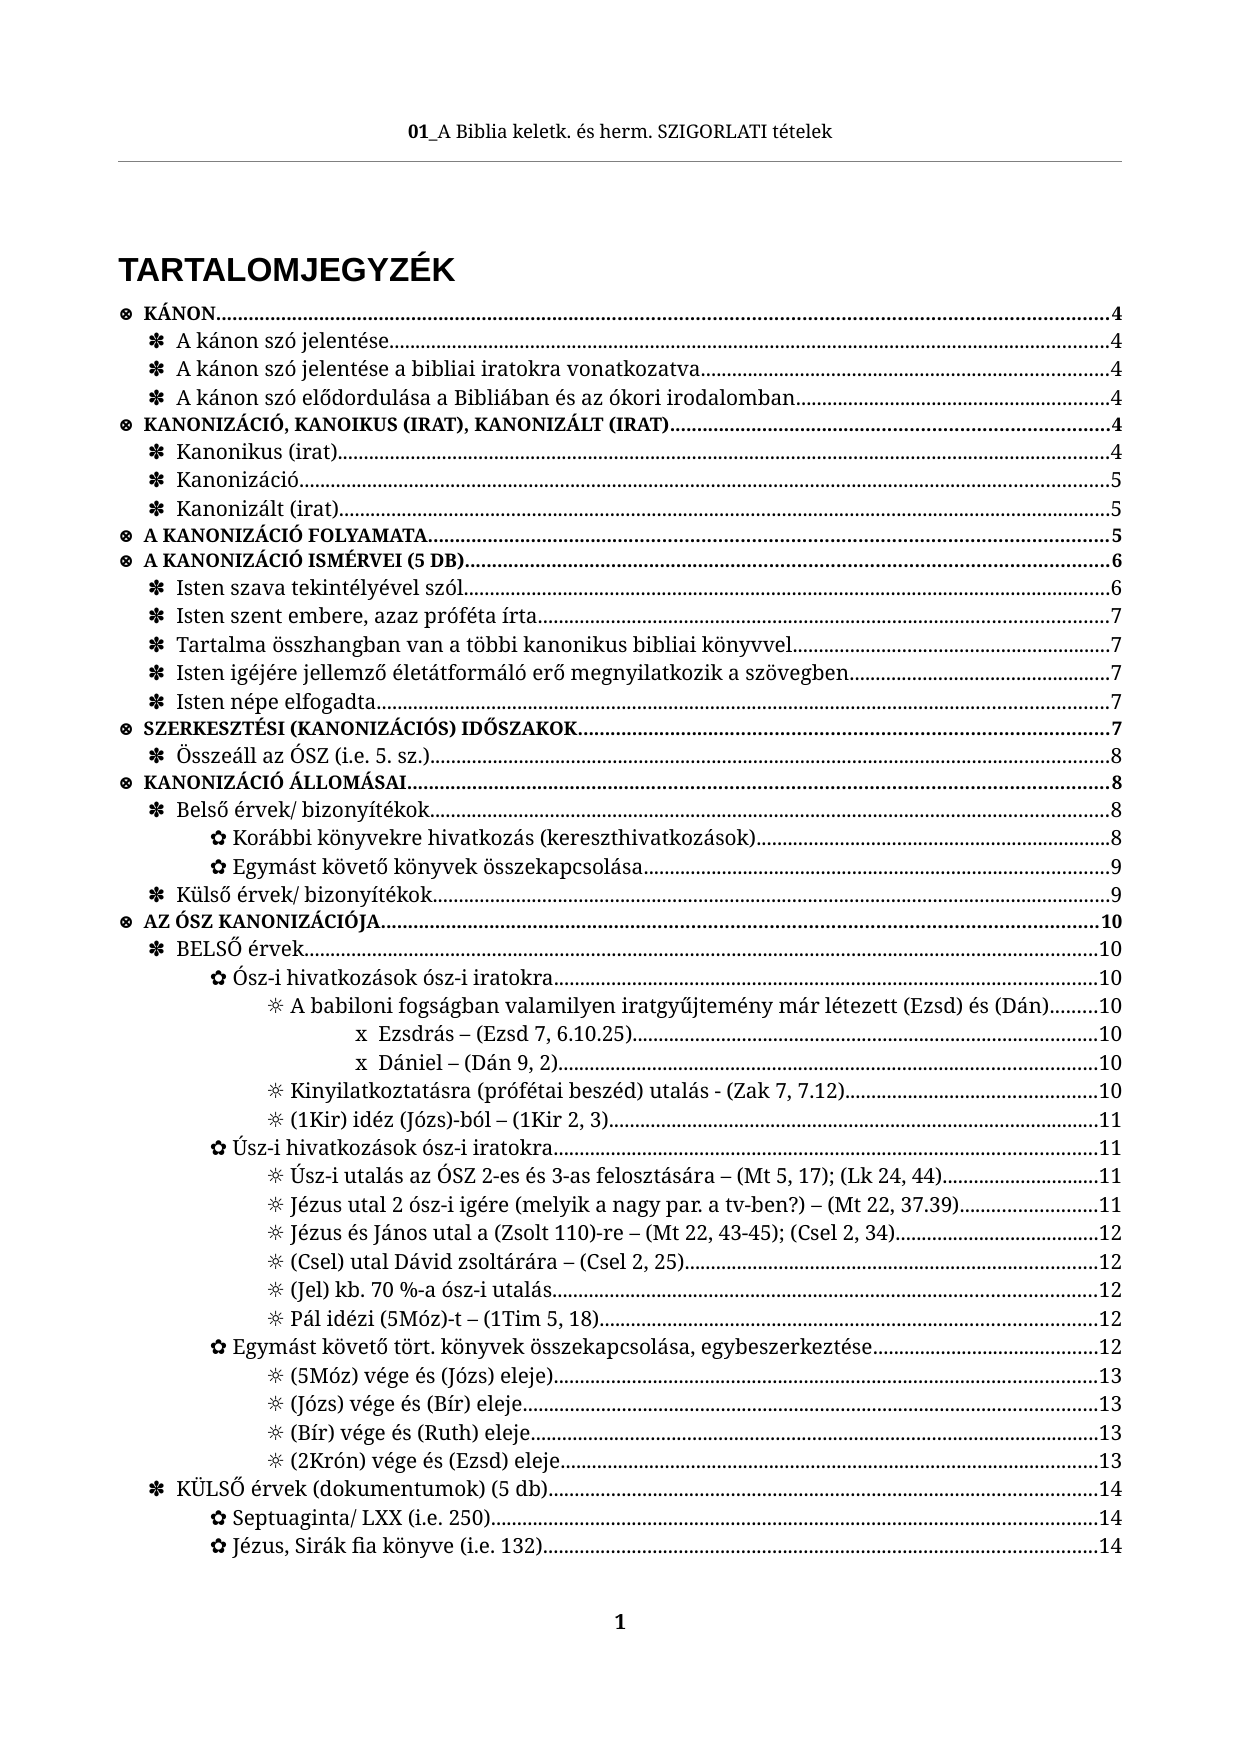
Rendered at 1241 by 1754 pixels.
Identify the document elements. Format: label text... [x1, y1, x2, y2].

text ⊗ Szerkesztési (kanonizációs) időszakok 7 [118, 715, 1122, 741]
text ✽ Kanonizáció 5 [148, 465, 1122, 494]
text ☼ Kinyilatkoztatásra (prófétai beszéd) utalás - (Zak 7, 7.12) 10 [207, 1076, 1122, 1105]
text ✽ Isten szent embere, azaz próféta írta 7 [148, 602, 1122, 630]
text ✽ Tartalma összhangban van a többi kanonikus bibliai könyvvel 7 [148, 630, 1122, 658]
text ✽ A kánon szó jelentése 4 [148, 326, 1122, 354]
text ✽ A kánon szó elődordulása a Bibliában és az ókori irodalomban 4 [148, 383, 1122, 411]
text ⊗ A kanonizáció ismérvei (5 db) 6 [118, 548, 1122, 573]
text ☼ (2Krón) vége és (Ezsd) eleje 13 [207, 1446, 1122, 1474]
text ☼ (Bír) vége és (Ruth) eleje 13 [207, 1418, 1122, 1446]
text ☼ Úsz-i utalás az ÓSZ 2-es és 3-as felosztására – (Mt 5, 17); (Lk 24, 44) 11 [207, 1162, 1122, 1190]
text ✽ KÜLSŐ érvek (dokumentumok) (5 db) 14 [148, 1474, 1122, 1503]
text ✽ Isten igéjére jellemző életátformáló erő megnyilatkozik a szövegben 7 [148, 658, 1122, 687]
text ⊗ Az ósz kanonizációja 10 [118, 909, 1122, 934]
text ⊗ A kanonizáció folyamata 5 [118, 522, 1122, 548]
text ⊗ Kanonizáció, kanoikus (irat), kanonizált (irat) 4 [118, 411, 1122, 437]
text ⊗ Kánon 4 [118, 301, 1122, 326]
text ☼ Jézus és János utal a (Zsolt 110)-re – (Mt 22, 43-45); (Csel 2, 34) 12 [207, 1218, 1122, 1247]
text ✿ Jézus, Sirák fia könyve (i.e. 132) 14 [177, 1531, 1122, 1560]
text ✽ A kánon szó jelentése a bibliai iratokra vonatkozatva 4 [148, 354, 1122, 383]
text ✽ BELSŐ érvek 10 [148, 934, 1122, 963]
text x Ezsdrás – (Ezsd 7, 6.10.25) 10 [236, 1019, 1122, 1048]
text ✽ Kanonikus (irat) 4 [148, 437, 1122, 465]
text ✿ Egymást követő könyvek összekapcsolása 9 [177, 852, 1122, 880]
text ✽ Isten népe elfogadta 7 [148, 687, 1122, 715]
text ✽ Belső érvek/ bizonyítékok 8 [148, 795, 1122, 823]
text ✿ Úsz-i hivatkozások ósz-i iratokra 11 [177, 1133, 1122, 1162]
text ✿ Ósz-i hivatkozások ósz-i iratokra 10 [177, 963, 1122, 991]
text ✿ Korábbi könyvekre hivatkozás (kereszthivatkozások) 8 [177, 823, 1122, 852]
text x Dániel – (Dán 9, 2) 10 [236, 1048, 1122, 1076]
text ✿ Egymást követő tört. könyvek összekapcsolása, egybeszerkeztése 12 [177, 1332, 1122, 1361]
text ☼ (Józs) vége és (Bír) eleje 13 [207, 1389, 1122, 1418]
text ✽ Külső érvek/ bizonyítékok 9 [148, 880, 1122, 909]
text ⊗ Kanonizáció állomásai 8 [118, 769, 1122, 795]
text ✿ Septuaginta/ LXX (i.e. 250) 14 [177, 1503, 1122, 1531]
text ✽ Összeáll az ÓSZ (i.e. 5. sz.) 8 [148, 741, 1122, 769]
text ✽ Kanonizált (irat) 5 [148, 494, 1122, 522]
text ☼ (Jel) kb. 70 %-a ósz-i utalás 12 [207, 1275, 1122, 1304]
text ☼ Jézus utal 2 ósz-i igére (melyik a nagy par. a tv-ben?) – (Mt 22, 37.39) 11 [207, 1190, 1122, 1218]
text ✽ Isten szava tekintélyével szól 6 [148, 573, 1122, 602]
text ☼ A babiloni fogságban valamilyen iratgyűjtemény már létezett (Ezsd) és (Dán) 10 [207, 991, 1122, 1019]
text ☼ (Csel) utal Dávid zsoltárára – (Csel 2, 25) 12 [207, 1247, 1122, 1275]
text ☼ (5Móz) vége és (Józs) eleje) 13 [207, 1361, 1122, 1389]
text ☼ Pál idézi (5Móz)-t – (1Tim 5, 18) 12 [207, 1304, 1122, 1332]
text ☼ (1Kir) idéz (Józs)-ból – (1Kir 2, 3) 11 [207, 1105, 1122, 1133]
subtitle TARTALOMJEGYZÉK [118, 249, 1122, 288]
